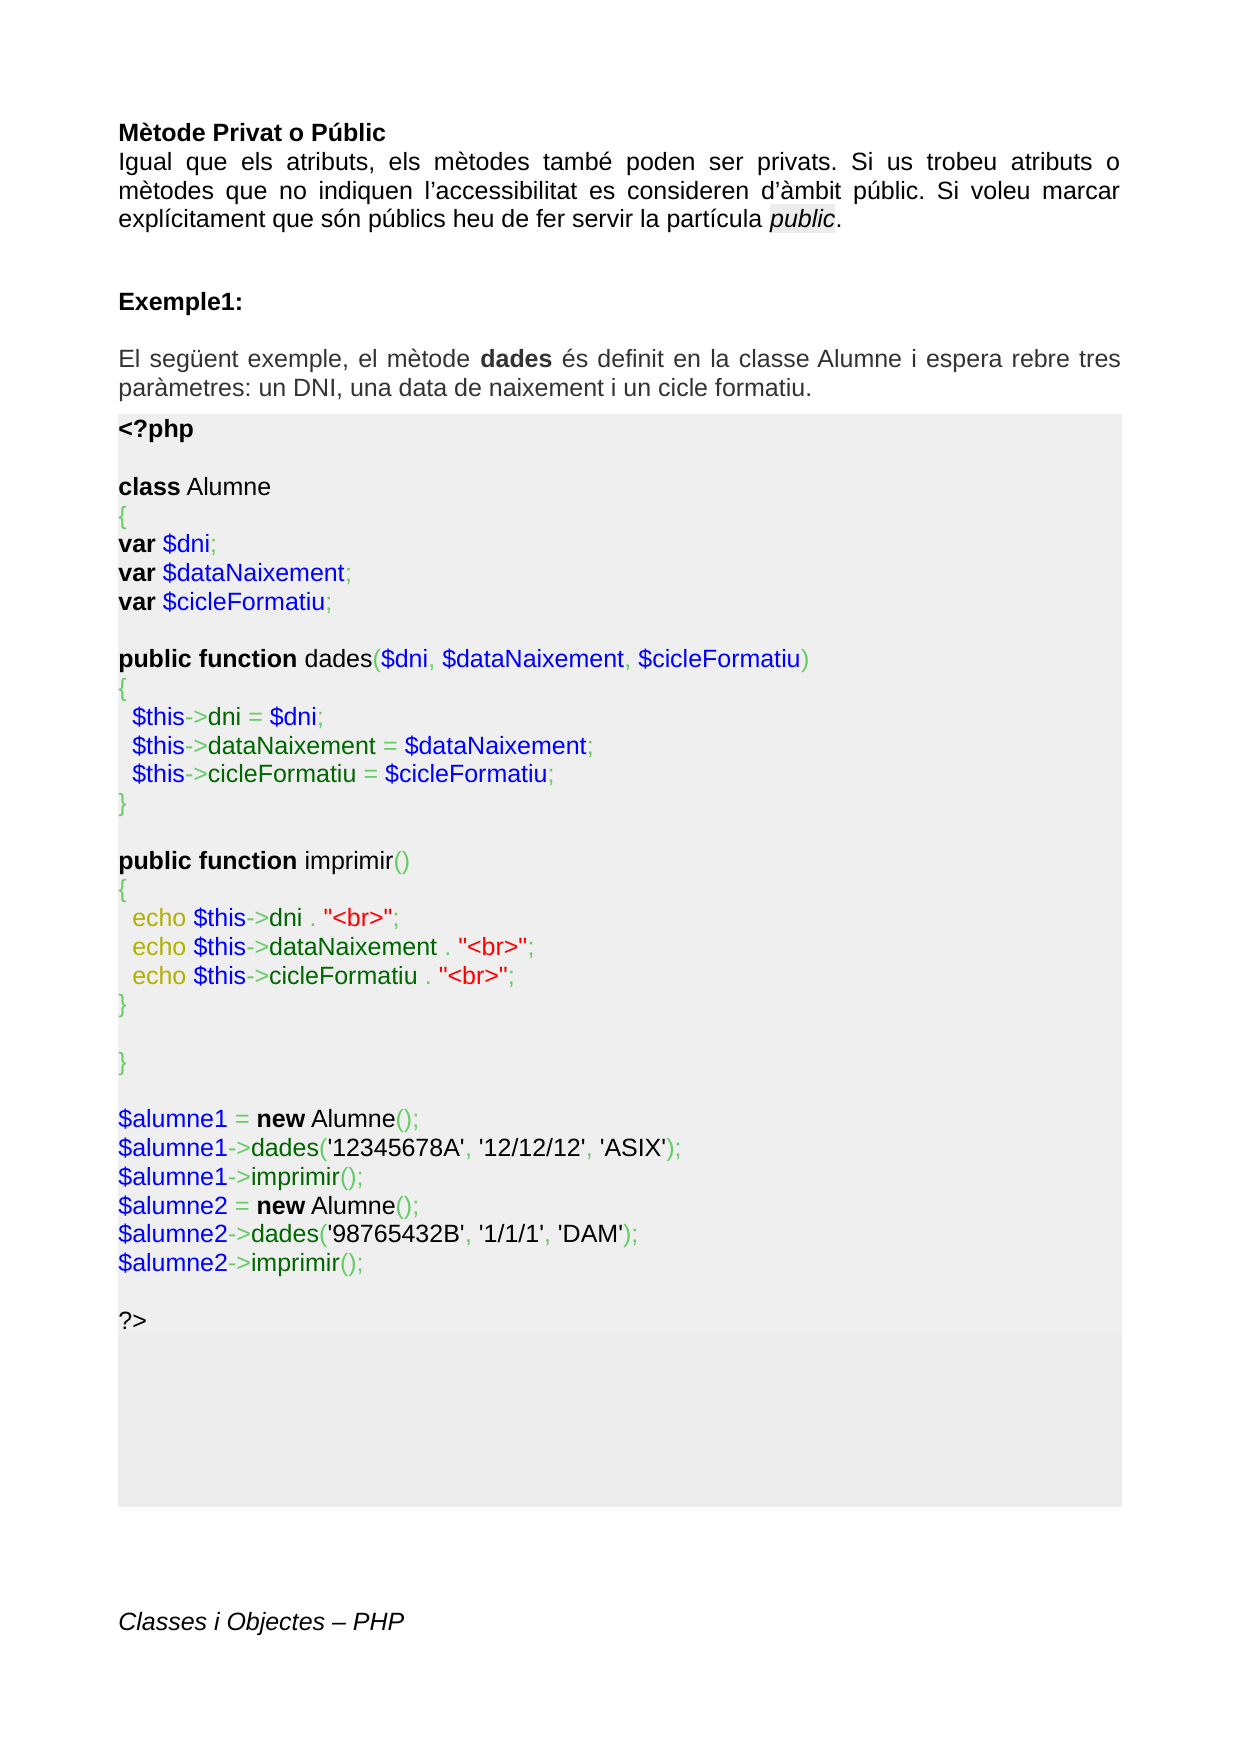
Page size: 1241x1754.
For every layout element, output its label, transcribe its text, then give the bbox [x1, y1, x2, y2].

text $this->dataNaixement = $dataNaixement; [118, 731, 1122, 759]
text $alumne2->imprimir(); [118, 1248, 1122, 1277]
text var $dni; [118, 529, 1122, 558]
text } [118, 989, 1122, 1018]
text Igual que els atributs, els mètodes també poden ser privats. Si us trobeu atributs o mètodes que no indiquen l’accessibilitat es consideren d’àmbit públic. Si voleu marcar explícitament que són públics heu de fer servir la partícula public. [118, 147, 1122, 233]
text } [118, 788, 1122, 817]
text public function imprimir() [118, 846, 1122, 874]
text $this->cicleFormatiu = $cicleFormatiu; [118, 759, 1122, 788]
text El següent exemple, el mètode dades és definit en la classe Alumne i espera rebre tres paràmetres: un DNI, una data de naixement i un cicle formatiu. [118, 344, 1122, 402]
text ?> [118, 1306, 1122, 1334]
text public function dades($dni, $dataNaixement, $cicleFormatiu) [118, 644, 1122, 673]
text { [118, 501, 1122, 529]
text $alumne1->dades('12345678A', '12/12/12', 'ASIX'); [118, 1133, 1122, 1162]
text Exemple1: [118, 287, 1122, 316]
text $alumne1 = new Alumne(); [118, 1104, 1122, 1133]
text $alumne2 = new Alumne(); [118, 1191, 1122, 1219]
text echo $this->dataNaixement . "<br>"; [118, 932, 1122, 961]
text class Alumne [118, 472, 1122, 501]
text var $dataNaixement; [118, 558, 1122, 587]
text $this->dni = $dni; [118, 702, 1122, 731]
text Mètode Privat o Públic [118, 118, 1122, 147]
text $alumne1->imprimir(); [118, 1162, 1122, 1191]
text { [118, 673, 1122, 702]
text var $cicleFormatiu; [118, 587, 1122, 616]
text { [118, 874, 1122, 903]
text <?php [118, 414, 1122, 443]
text $alumne2->dades('98765432B', '1/1/1', 'DAM'); [118, 1219, 1122, 1248]
text echo $this->dni . "<br>"; [118, 903, 1122, 932]
text echo $this->cicleFormatiu . "<br>"; [118, 961, 1122, 989]
text } [118, 1047, 1122, 1076]
